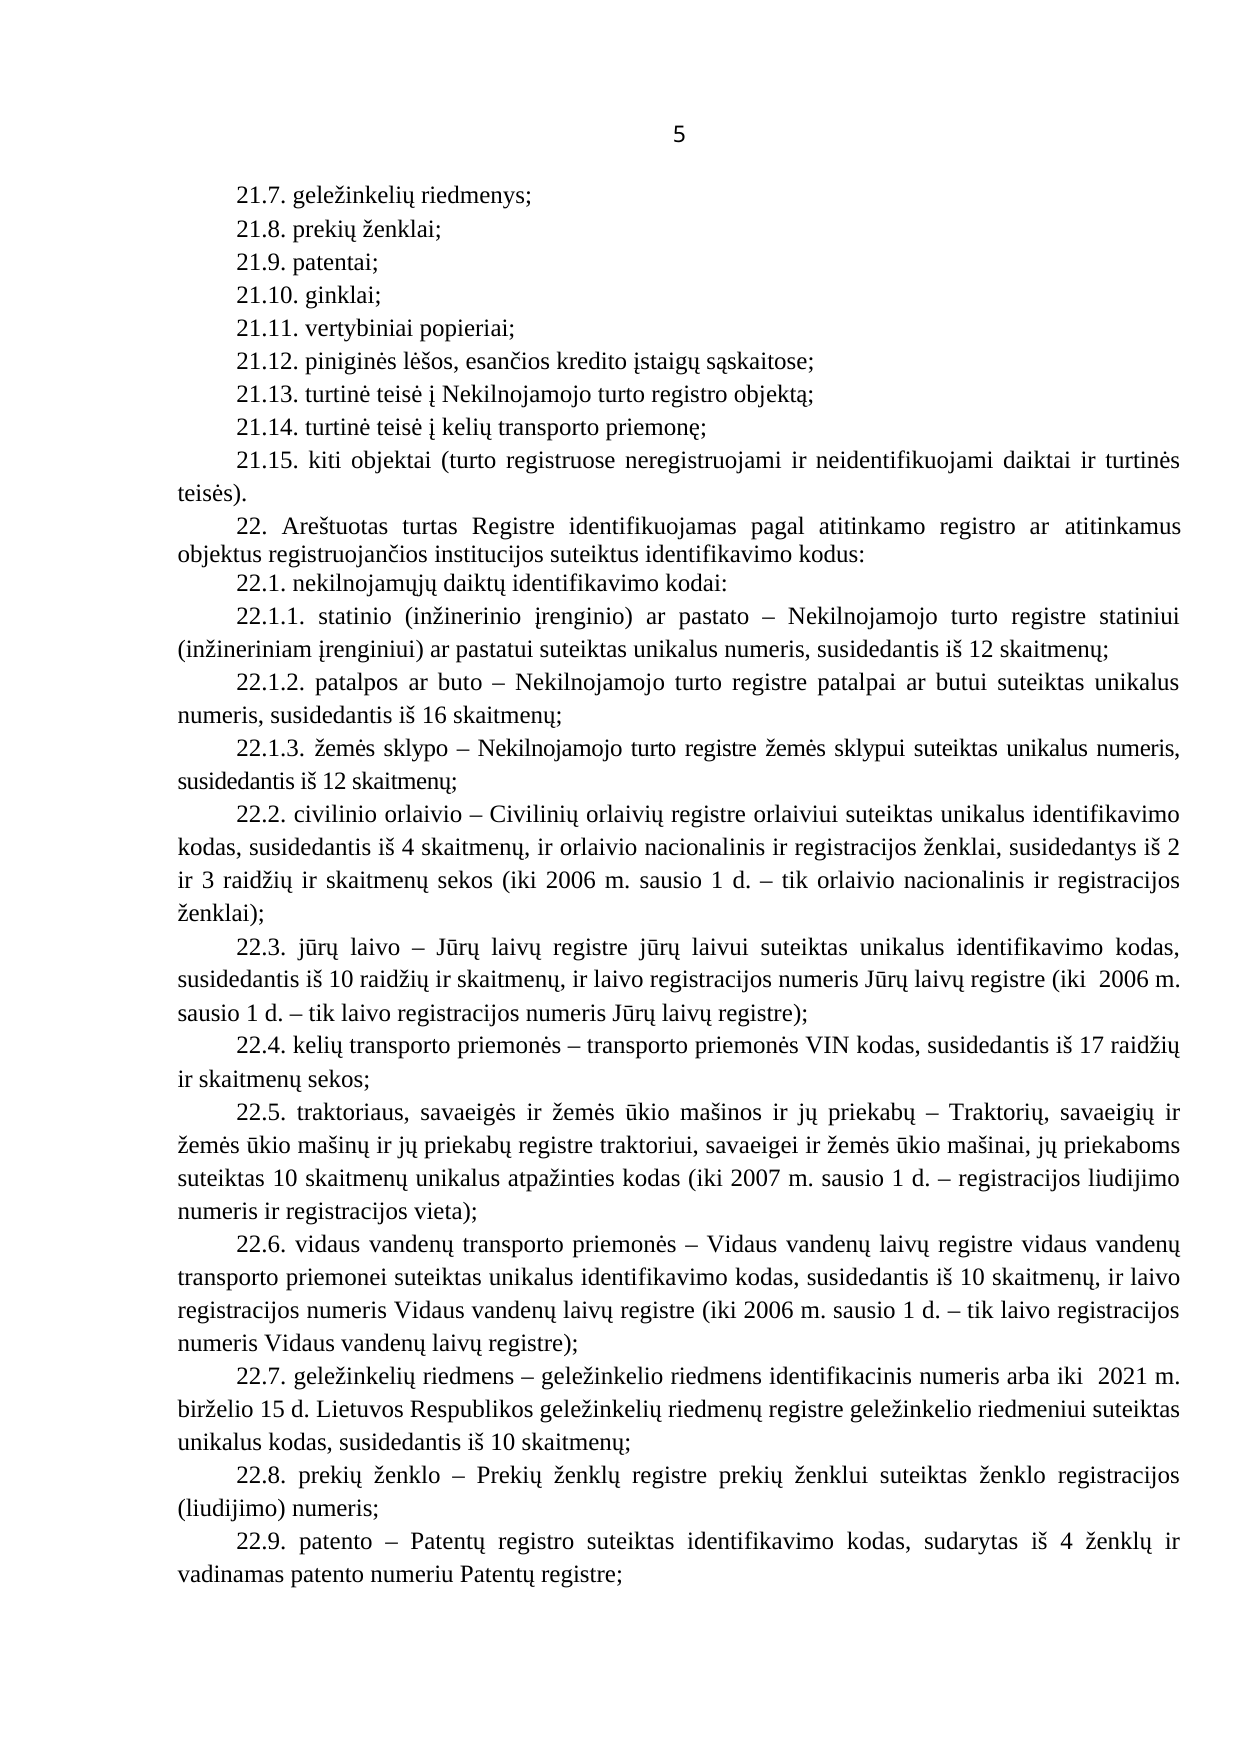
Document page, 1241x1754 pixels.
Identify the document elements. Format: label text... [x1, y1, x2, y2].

text 21.9. patentai; [177, 247, 1181, 275]
text 22. Areštuotas turtas Registre identifikuojamas pagal atitinkamo registro ar atitinkamus objektus registruojančios institucijos suteiktus identifikavimo kodus: [177, 511, 1181, 568]
text 22.9. patento – Patentų registro suteiktas identifikavimo kodas, sudarytas iš 4 ženklų ir vadinamas patento numeriu Patentų registre; [177, 1526, 1181, 1588]
text 22.1.3. žemės sklypo – Nekilnojamojo turto registre žemės sklypui suteiktas unikalus numeris, susidedantis iš 12 skaitmenų; [177, 733, 1181, 795]
text 21.13. turtinė teisė į Nekilnojamojo turto registro objektą; [177, 379, 1181, 407]
text 21.7. geležinkelių riedmenys; [177, 181, 1181, 209]
text 22.1.2. patalpos ar buto – Nekilnojamojo turto registre patalpai ar butui suteiktas unikalus numeris, susidedantis iš 16 skaitmenų; [177, 667, 1181, 729]
text 21.10. ginklai; [177, 280, 1181, 308]
text 22.1. nekilnojamųjų daiktų identifikavimo kodai: [177, 568, 1181, 597]
text 22.5. traktoriaus, savaeigės ir žemės ūkio mašinos ir jų priekabų – Traktorių, savaeigių ir žemės ūkio mašinų ir jų priekabų registre traktoriui, savaeigei ir žemės ūkio mašinai, jų priekaboms suteiktas 10 skaitmenų unikalus atpažinties kodas (iki 2007 m. sausio 1 d. – registracijos liudijimo numeris ir registracijos vieta); [177, 1097, 1181, 1224]
text 22.8. prekių ženklo – Prekių ženklų registre prekių ženklui suteiktas ženklo registracijos (liudijimo) numeris; [177, 1460, 1181, 1522]
text 21.12. piniginės lėšos, esančios kredito įstaigų sąskaitose; [177, 346, 1181, 374]
text 22.6. vidaus vandenų transporto priemonės – Vidaus vandenų laivų registre vidaus vandenų transporto priemonei suteiktas unikalus identifikavimo kodas, susidedantis iš 10 skaitmenų, ir laivo registracijos numeris Vidaus vandenų laivų registre (iki 2006 m. sausio 1 d. – tik laivo registracijos numeris Vidaus vandenų laivų registre); [177, 1229, 1181, 1357]
text 22.7. geležinkelių riedmens – geležinkelio riedmens identifikacinis numeris arba iki 2021 m. birželio 15 d. Lietuvos Respublikos geležinkelių riedmenų registre geležinkelio riedmeniui suteiktas unikalus kodas, susidedantis iš 10 skaitmenų; [177, 1361, 1181, 1456]
text 22.3. jūrų laivo – Jūrų laivų registre jūrų laivui suteiktas unikalus identifikavimo kodas, susidedantis iš 10 raidžių ir skaitmenų, ir laivo registracijos numeris Jūrų laivų registre (iki 2006 m. sausio 1 d. – tik laivo registracijos numeris Jūrų laivų registre); [177, 932, 1181, 1026]
text 21.11. vertybiniai popieriai; [177, 313, 1181, 341]
text 21.14. turtinė teisė į kelių transporto priemonę; [177, 412, 1181, 441]
text 21.8. prekių ženklai; [177, 214, 1181, 242]
text 22.2. civilinio orlaivio – Civilinių orlaivių registre orlaiviui suteiktas unikalus identifikavimo kodas, susidedantis iš 4 skaitmenų, ir orlaivio nacionalinis ir registracijos ženklai, susidedantys iš 2 ir 3 raidžių ir skaitmenų sekos (iki 2006 m. sausio 1 d. – tik orlaivio nacionalinis ir registracijos ženklai); [177, 799, 1181, 927]
text 22.4. kelių transporto priemonės – transporto priemonės VIN kodas, susidedantis iš 17 raidžių ir skaitmenų sekos; [177, 1031, 1181, 1092]
text 21.15. kiti objektai (turto registruose neregistruojami ir neidentifikuojami daiktai ir turtinės teisės). [177, 445, 1181, 507]
text 22.1.1. statinio (inžinerinio įrenginio) ar pastato – Nekilnojamojo turto registre statiniui (inžineriniam įrenginiui) ar pastatui suteiktas unikalus numeris, susidedantis iš 12 skaitmenų; [177, 601, 1181, 663]
